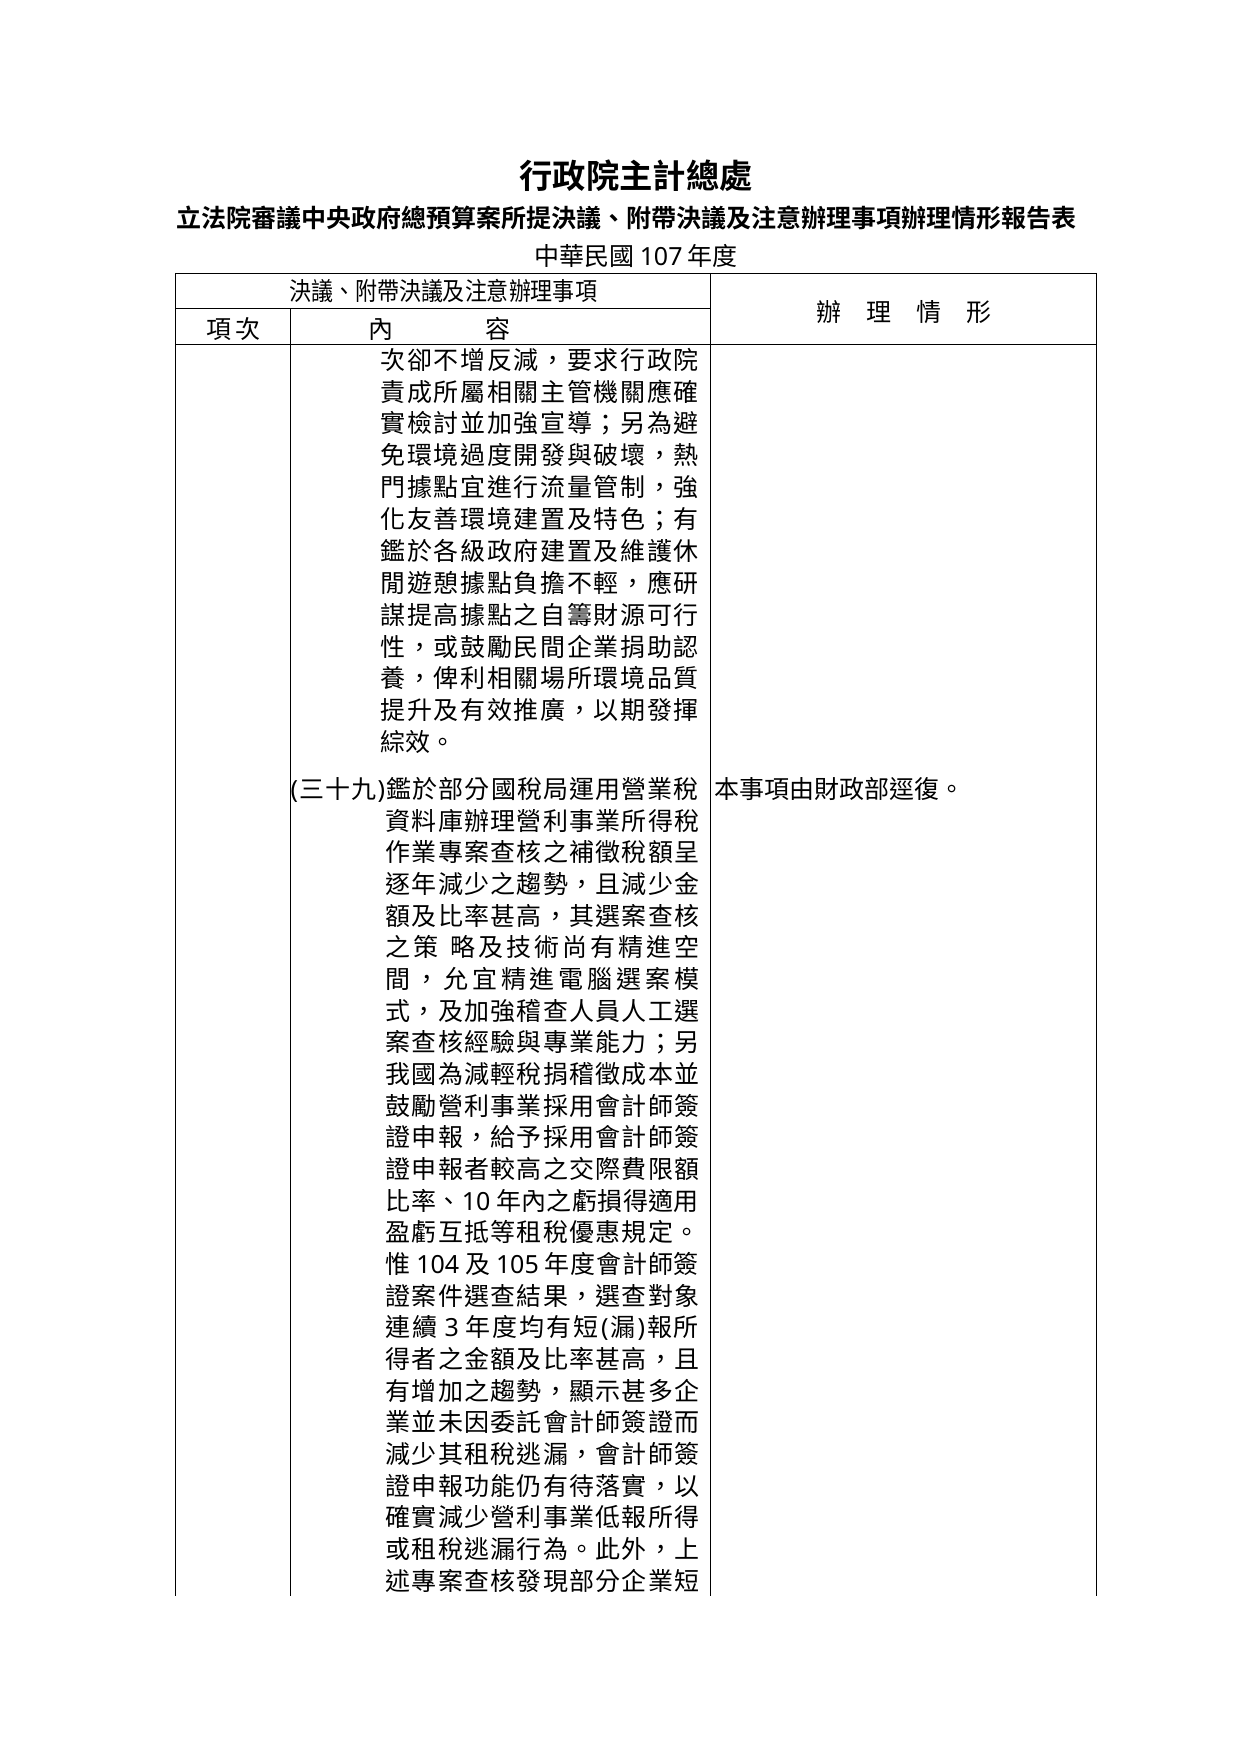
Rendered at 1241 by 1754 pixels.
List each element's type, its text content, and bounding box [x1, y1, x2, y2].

table_cell (三十九)鑑於部分國稅局運用營業稅資料庫辦理營利事業所得稅作業專案查核之補徵稅額呈逐年減少之趨勢，且減少金額及比率甚高，其選案查核之策 略及技術尚有精進空間，允宜精進電腦選案模式，及加強稽查人員人工選案查核經驗與專業能力；另我國為減輕稅捐稽徵成本並鼓勵營利事業採用會計師簽證申報，給予採用會計師簽證申報者較高之交際費限額比率、10年內之虧損得適用盈虧互抵等租稅優惠規定。惟104及105年度會計師簽證案件選查結果，選查對象連續3年度均有短(漏)報所得者之金額及比率甚高，且有增加之趨勢，顯示甚多企業並未因委託會計師簽證而減少其租稅逃漏，會計師簽證申報功能仍有待落實，以確實減少營利事業低報所得或租稅逃漏行為。此外，上述專案查核發現部分企業短 [291, 773, 710, 1596]
table_cell 本事項由財政部逕復。 [711, 773, 1096, 1596]
table_cell 項次 [176, 309, 290, 344]
table_cell 次卻不增反減，要求行政院責成所屬相關主管機關應確實檢討並加強宣導；另為避免環境過度開發與破壞，熱門據點宜進行流量管制，強化友善環境建置及特色；有鑑於各級政府建置及維護休閒遊憩據點負擔不輕，應研謀提高據點之自籌財源可行性，或鼓勵民間企業捐助認養，俾利相關場所環境品質提升及有效推廣，以期發揮綜效。 [291, 345, 710, 773]
table_cell [711, 345, 1096, 773]
table_cell 內 容 [291, 309, 710, 344]
table_cell 辦理情形 [711, 274, 1096, 344]
table_cell [176, 773, 290, 1596]
table_cell 決議、附帶決議及注意辦理事項 [176, 274, 710, 308]
table_header 行政院主計總處 立法院審議中央政府總預算案所提決議、附帶決議及注意辦理事項辦理情形報告表 中華民國107年度 [175, 150, 1096, 273]
table_cell [176, 345, 290, 773]
